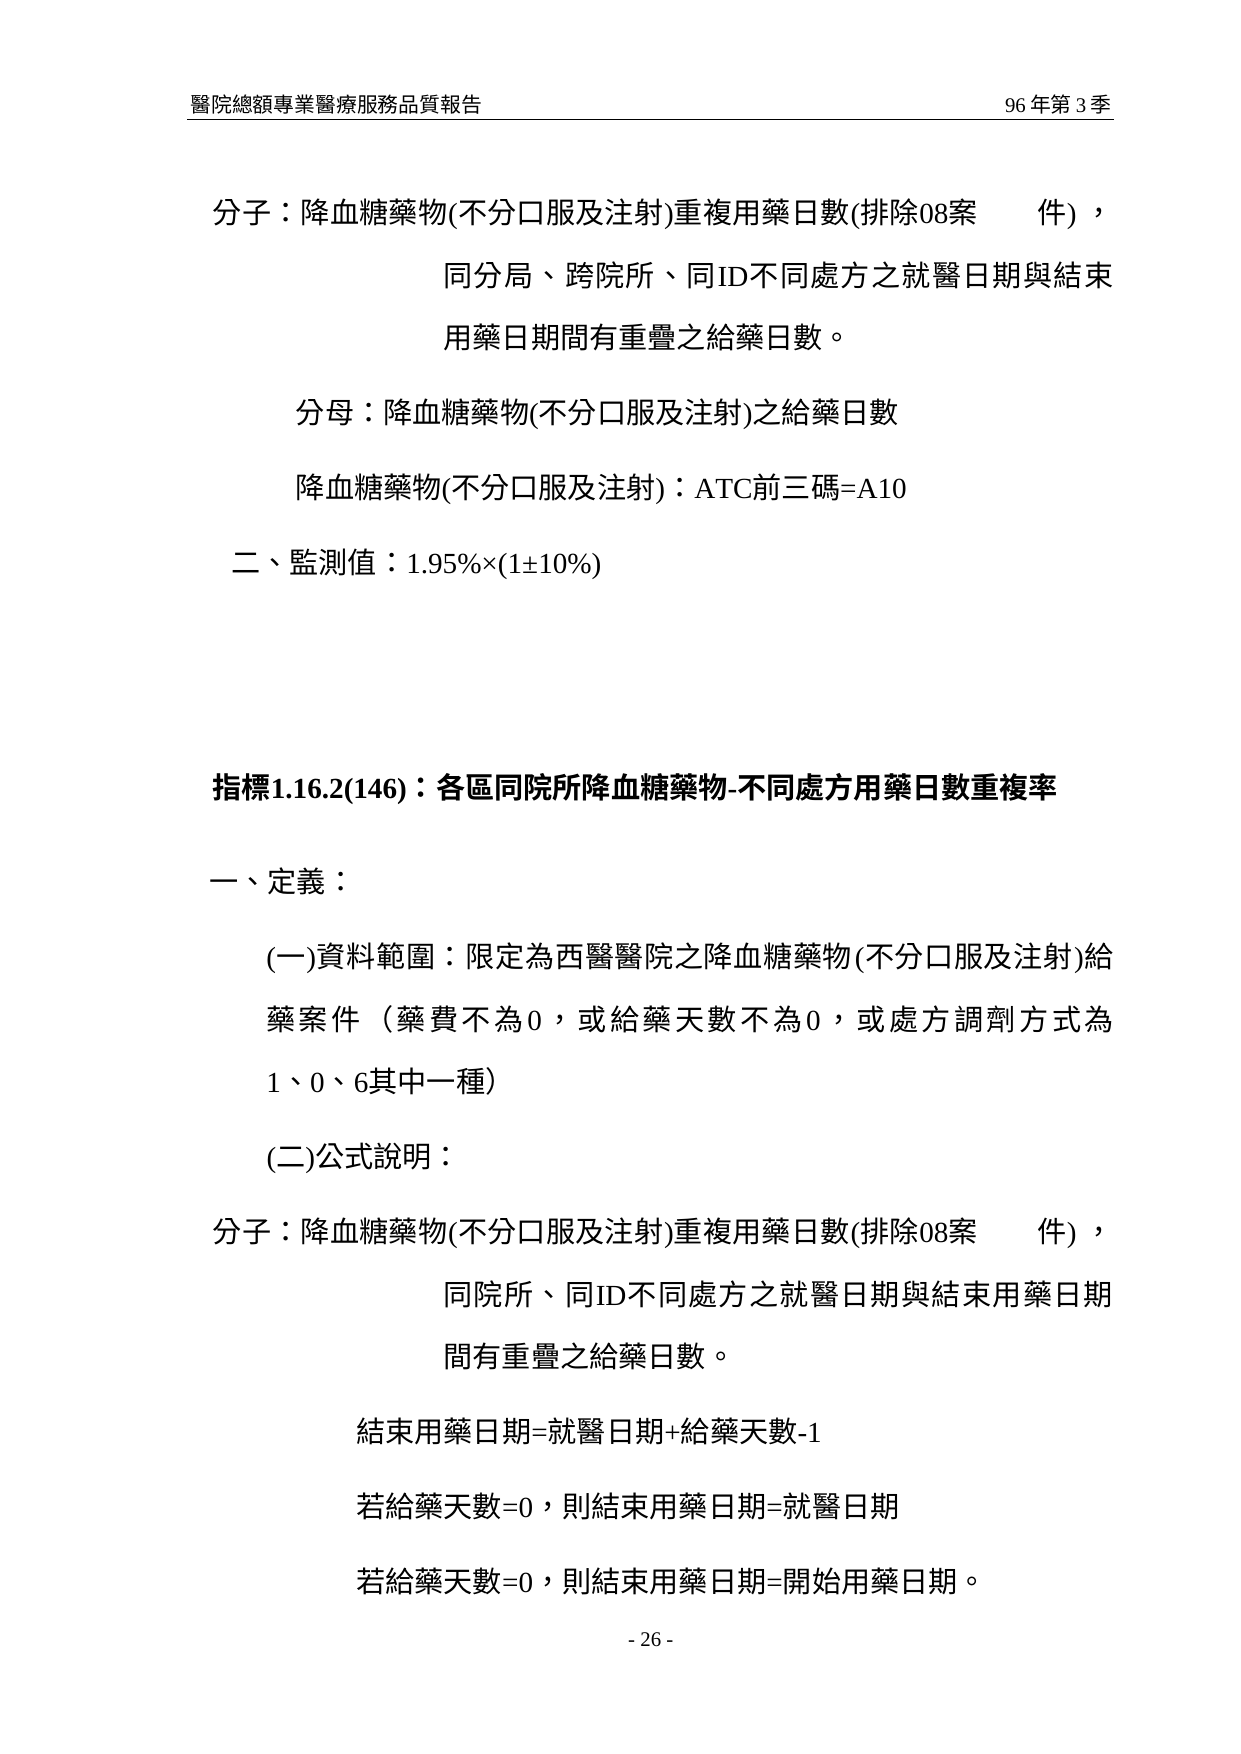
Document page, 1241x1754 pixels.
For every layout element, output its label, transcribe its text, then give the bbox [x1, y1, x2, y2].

text 二、監測值：1.95%×(1±10%) [187, 519, 1114, 582]
text 分母：降血糖藥物(不分口服及注射)之給藥日數 [237, 369, 1114, 432]
text  若給藥天數=0，則結束用藥日期=就醫日期 [68, 1463, 1114, 1526]
text 分子：降血糖藥物(不分口服及注射)重複用藥日數(排除08案 件) ，同院所、同ID不同處方之就醫日期與結束用藥日期間有重疊之給藥日數。 [68, 1188, 1114, 1376]
text (二)公式說明： [237, 1113, 1114, 1176]
text  若給藥天數=0，則結束用藥日期=開始用藥日期。 [68, 1538, 1114, 1601]
text 分子：降血糖藥物(不分口服及注射)重複用藥日數(排除08案 件) ，同分局、跨院所、同ID不同處方之就醫日期與結束用藥日期間有重疊之給藥日數。 [68, 169, 1114, 357]
text 指標1.16.2(146)：各區同院所降血糖藥物-不同處方用藥日數重複率 [212, 744, 1114, 807]
text 降血糖藥物(不分口服及注射)：ATC前三碼=A10 [237, 444, 1114, 507]
text 一、定義： [187, 838, 1114, 901]
text (一)資料範圍：限定為西醫醫院之降血糖藥物(不分口服及注射)給藥案件（藥費不為0，或給藥天數不為0，或處方調劑方式為1、0、6其中一種） [266, 913, 1114, 1101]
text  結束用藥日期=就醫日期+給藥天數-1 [68, 1388, 1114, 1451]
